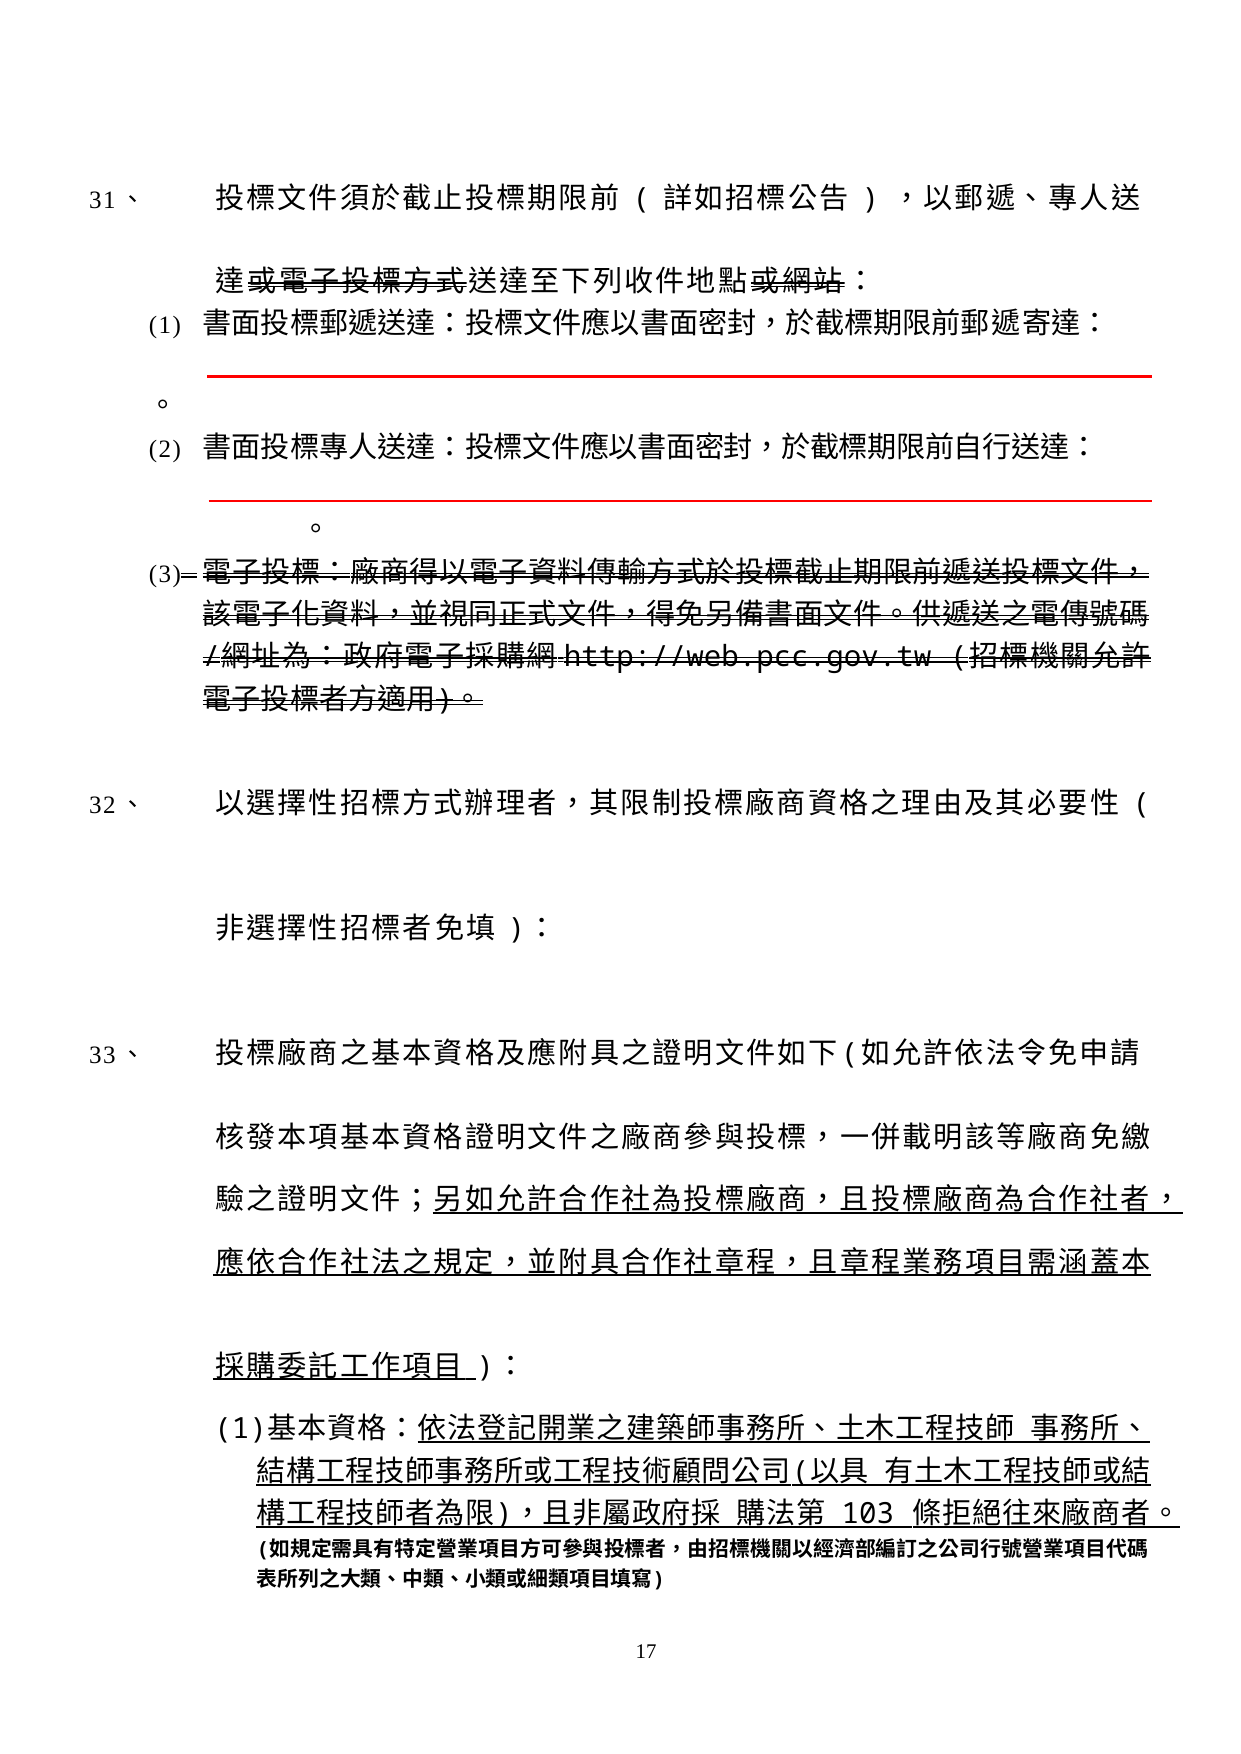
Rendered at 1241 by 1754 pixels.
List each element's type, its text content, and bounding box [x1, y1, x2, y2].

list 書面投標郵遞送達：投標文件應以書面密封，於截標期限前郵遞寄達： [149, 300, 1151, 342]
list 投標文件須於截止投標期限前(詳如招標公告)，以郵遞、專人送達或電子投標方式送達至下列收件地點或網站： [89, 112, 1151, 300]
text 。 [208, 501, 1151, 548]
list 以選擇性招標方式辦理者，其限制投標廠商資格之理由及其必要性(非選擇性招標者免填)： [89, 718, 1151, 968]
list 投標廠商之基本資格及應附具之證明文件如下(如允許依法令免申請核發本項基本資格證明文件之廠商參與投標，一併載明該等廠商免繳驗之證明文件；另如允許合作社為投標廠商，且投標廠商為合作社者，應依合作社法之規定，並附具合作社章程，且章程業務項目需涵蓋本採購委託工作項目)： [89, 968, 1151, 1405]
text [208, 466, 1151, 500]
list 書面投標專人送達：投標文件應以書面密封，於截標期限前自行送達： [149, 424, 1151, 466]
text 。 [149, 342, 1151, 424]
list 電子投標：廠商得以電子資料傳輸方式於投標截止期限前遞送投標文件，該電子化資料，並視同正式文件，得免另備書面文件。供遞送之電傳號碼/網址為：政府電子採購網http://web.pcc.gov.tw (招標機關允許電子投標者方適用)。 [149, 548, 1151, 718]
text (1)基本資格：依法登記開業之建築師事務所、土木工程技師 事務所、結構工程技師事務所或工程技術顧問公司(以具 有土木工程技師或結構工程技師者為限)，且非屬政府採 購法第 103 條拒絕往來廠商者。(如規定需具有特定營業項目方可參與投標者，由招標機關以經濟部編訂之公司行號營業項目代碼表所列之大類、中類、小類或細類項目填寫) [214, 1405, 1151, 1593]
